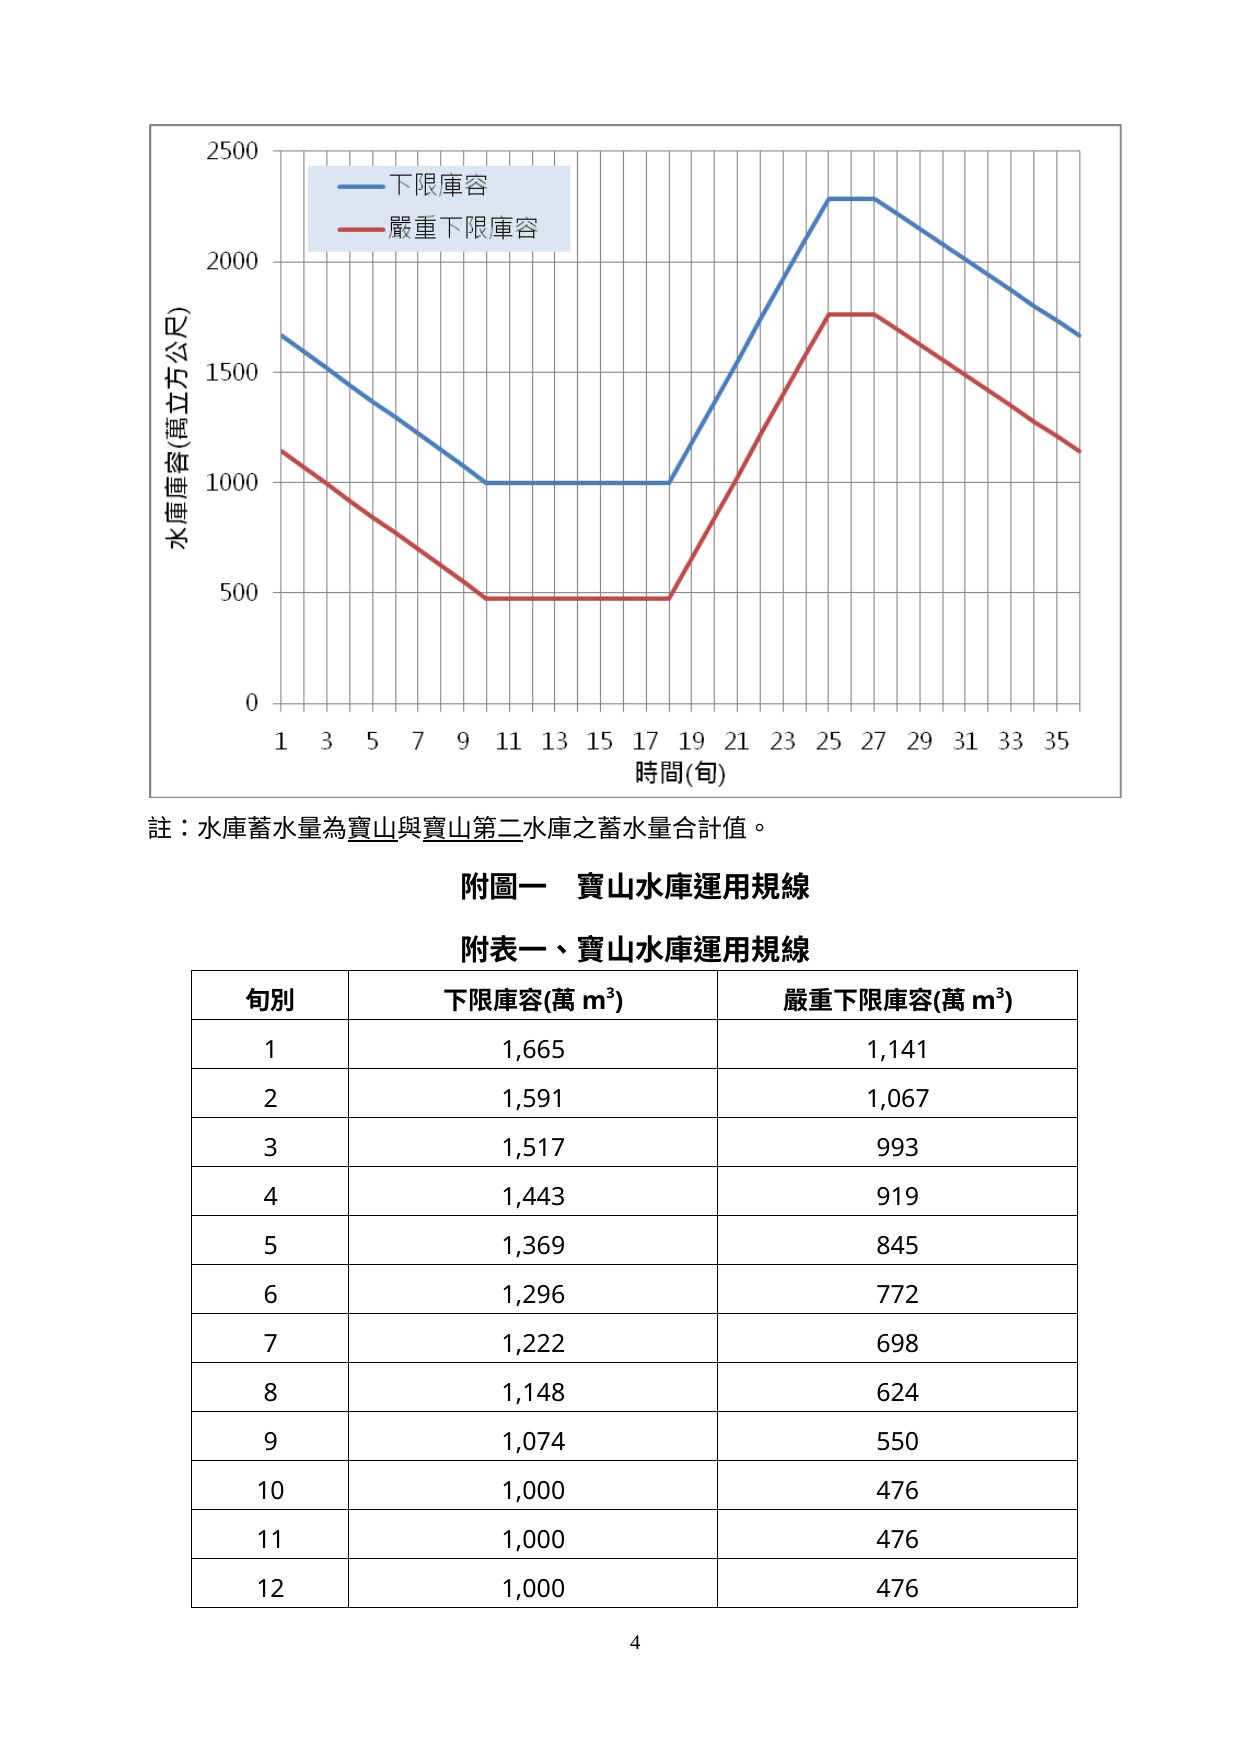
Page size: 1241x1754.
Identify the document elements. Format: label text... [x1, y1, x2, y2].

table_cell 1,000 [349, 1510, 717, 1558]
table_cell 845 [718, 1216, 1077, 1264]
table_cell 2 [192, 1069, 348, 1117]
table_cell 12 [192, 1559, 348, 1607]
table_cell 1,067 [718, 1069, 1077, 1117]
table_cell 476 [718, 1510, 1077, 1558]
picture [148, 124, 1122, 798]
text 註：水庫蓄水量為寶山與寶山第二水庫之蓄水量合計值。 [148, 799, 1122, 847]
table_cell 6 [192, 1265, 348, 1313]
table_cell 1,074 [349, 1412, 717, 1460]
table_cell 1,222 [349, 1314, 717, 1362]
table_cell 1,443 [349, 1167, 717, 1215]
table_cell 1 [192, 1020, 348, 1068]
table_cell 9 [192, 1412, 348, 1460]
table_cell 1,591 [349, 1069, 717, 1117]
table_header 下限庫容(萬m3) [349, 971, 717, 1019]
table_header 旬別 [192, 971, 348, 1019]
table_cell 772 [718, 1265, 1077, 1313]
table_cell 11 [192, 1510, 348, 1558]
table_cell 1,665 [349, 1020, 717, 1068]
table_cell 1,141 [718, 1020, 1077, 1068]
table_cell 919 [718, 1167, 1077, 1215]
table_cell 550 [718, 1412, 1077, 1460]
table_cell 1,000 [349, 1559, 717, 1607]
table_cell 1,369 [349, 1216, 717, 1264]
table_cell 7 [192, 1314, 348, 1362]
table_cell 698 [718, 1314, 1077, 1362]
table_cell 993 [718, 1118, 1077, 1166]
table_cell 1,517 [349, 1118, 717, 1166]
table_cell 1,148 [349, 1363, 717, 1411]
table_cell 4 [192, 1167, 348, 1215]
table_cell 8 [192, 1363, 348, 1411]
table_cell 476 [718, 1559, 1077, 1607]
table_cell 624 [718, 1363, 1077, 1411]
table_cell 476 [718, 1461, 1077, 1509]
table_cell 3 [192, 1118, 348, 1166]
table_cell 5 [192, 1216, 348, 1264]
table_cell 1,296 [349, 1265, 717, 1313]
table_header 嚴重下限庫容(萬m3) [718, 971, 1077, 1019]
text 附表一、寶山水庫運用規線 [148, 922, 1122, 970]
table_cell 10 [192, 1461, 348, 1509]
table_cell 1,000 [349, 1461, 717, 1509]
text 附圖一 寶山水庫運用規線 [148, 847, 1122, 922]
